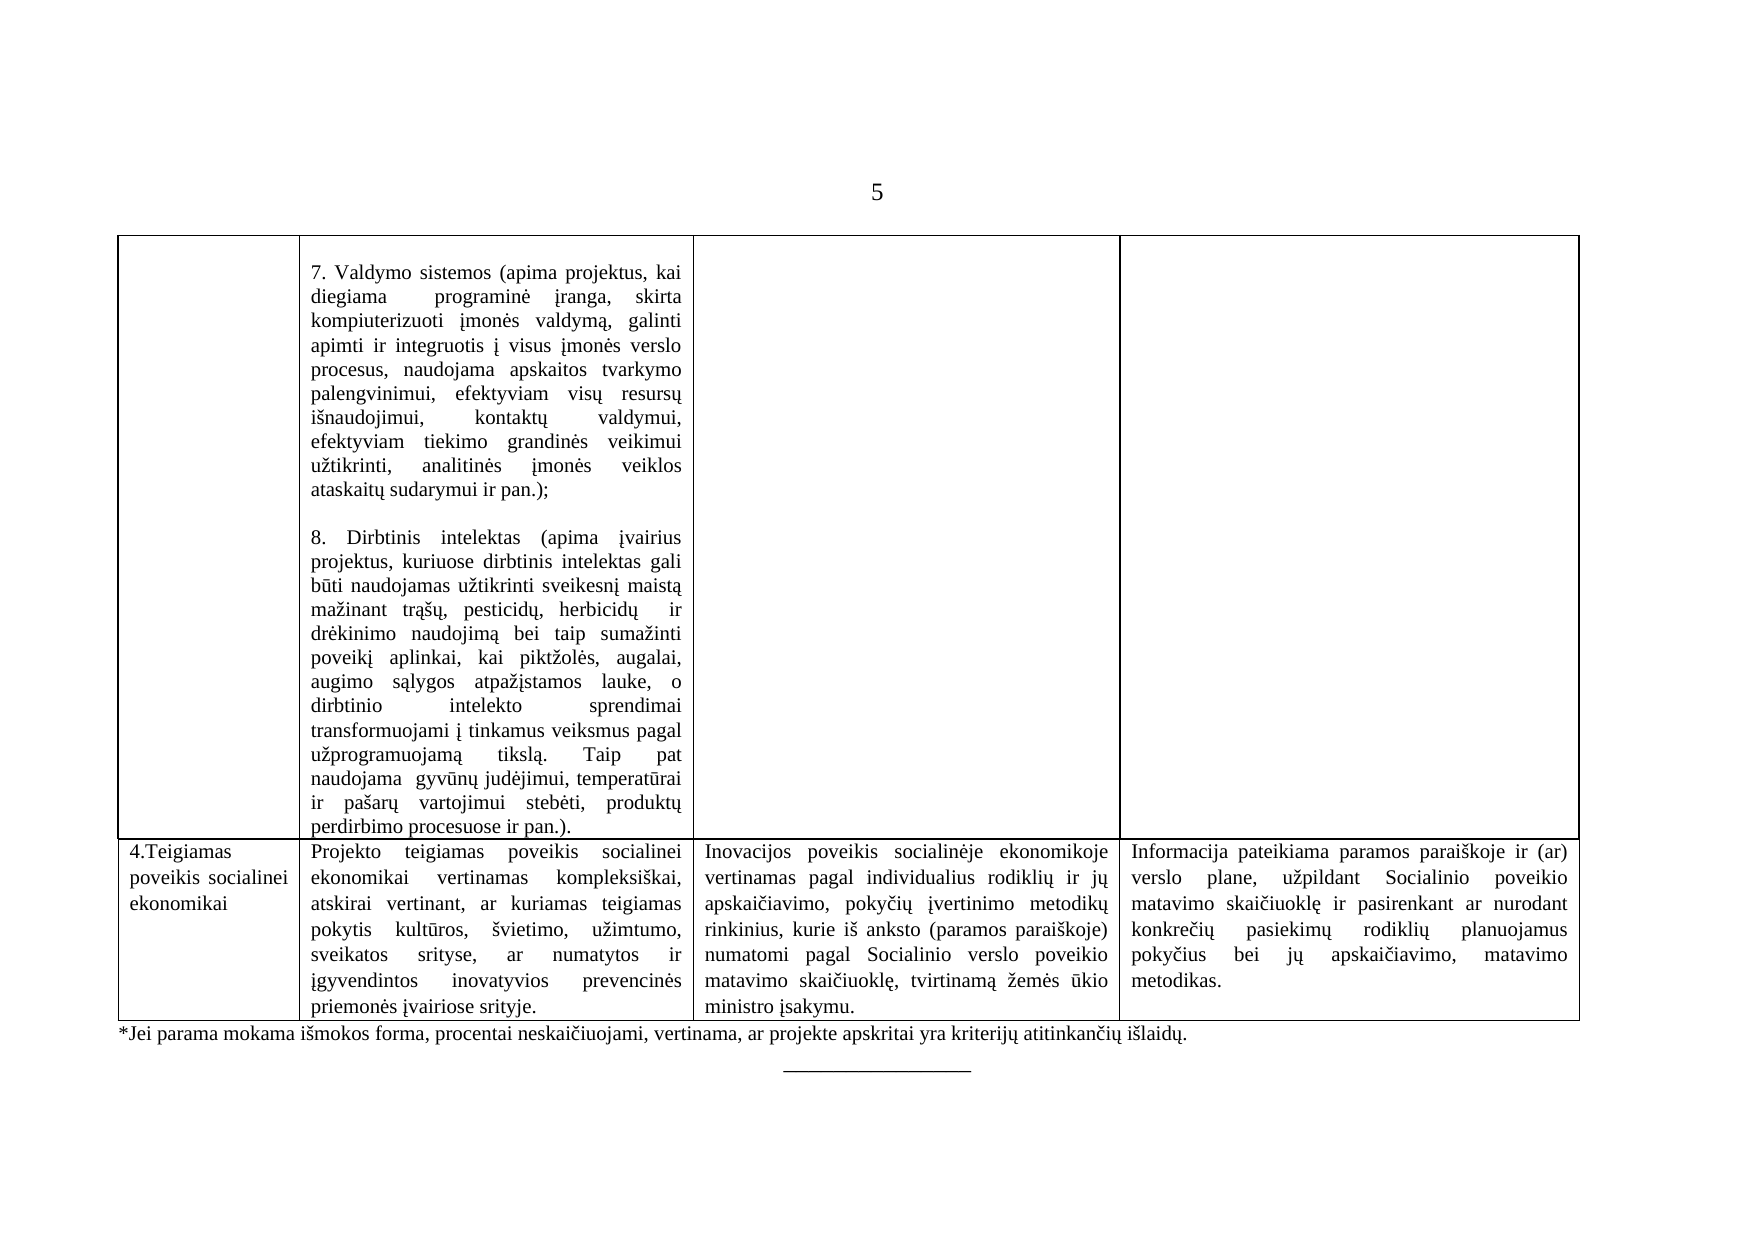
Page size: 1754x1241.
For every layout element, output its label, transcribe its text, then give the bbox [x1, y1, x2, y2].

table_cell 4.Teigiamas poveikis socialinei ekonomikai [119, 840, 299, 1019]
table_cell [119, 236, 299, 838]
table_cell [694, 236, 1119, 838]
text *Jei parama mokama išmokos forma, procentai neskaičiuojami, vertinama, ar projekte apskritai yra kriterijų atitinkančių išlaidų. [118, 1021, 1636, 1044]
table_cell Projekto teigiamas poveikis socialinei ekonomikai vertinamas kompleksiškai, atskirai vertinant, ar kuriamas teigiamas pokytis kultūros, švietimo, užimtumo, sveikatos srityse, ar numatytos ir įgyvendintos inovatyvios prevencinės priemonės įvairiose srityje. [300, 840, 693, 1019]
table_cell Inovacijos poveikis socialinėje ekonomikoje vertinamas pagal individualius rodiklių ir jų apskaičiavimo, pokyčių įvertinimo metodikų rinkinius, kurie iš anksto (paramos paraiškoje) numatomi pagal Socialinio verslo poveikio matavimo skaičiuoklę, tvirtinamą žemės ūkio ministro įsakymu. [694, 840, 1119, 1019]
table_cell [1121, 236, 1578, 838]
table_cell Informacija pateikiama paramos paraiškoje ir (ar) verslo plane, užpildant Socialinio poveikio matavimo skaičiuoklę ir pasirenkant ar nurodant konkrečių pasiekimų rodiklių planuojamus pokyčius bei jų apskaičiavimo, matavimo metodikas. [1120, 840, 1579, 1019]
table_cell 7. Valdymo sistemos (apima projektus, kai diegiama programinė įranga, skirta kompiuterizuoti įmonės valdymą, galinti apimti ir integruotis į visus įmonės verslo procesus, naudojama apskaitos tvarkymo palengvinimui, efektyviam visų resursų išnaudojimui, kontaktų valdymui, efektyviam tiekimo grandinės veikimui užtikrinti, analitinės įmonės veiklos ataskaitų sudarymui ir pan.); 8. Dirbtinis intelektas (apima įvairius projektus, kuriuose dirbtinis intelektas gali būti naudojamas užtikrinti sveikesnį maistą mažinant trąšų, pesticidų, herbicidų ir drėkinimo naudojimą bei taip sumažinti poveikį aplinkai, kai piktžolės, augalai, augimo sąlygos atpažįstamos lauke, o dirbtinio intelekto sprendimai transformuojami į tinkamus veiksmus pagal užprogramuojamą tikslą. Taip pat naudojama gyvūnų judėjimui, temperatūrai ir pašarų vartojimui stebėti, produktų perdirbimo procesuose ir pan.). [300, 236, 693, 838]
text _______________ [118, 1046, 1636, 1075]
